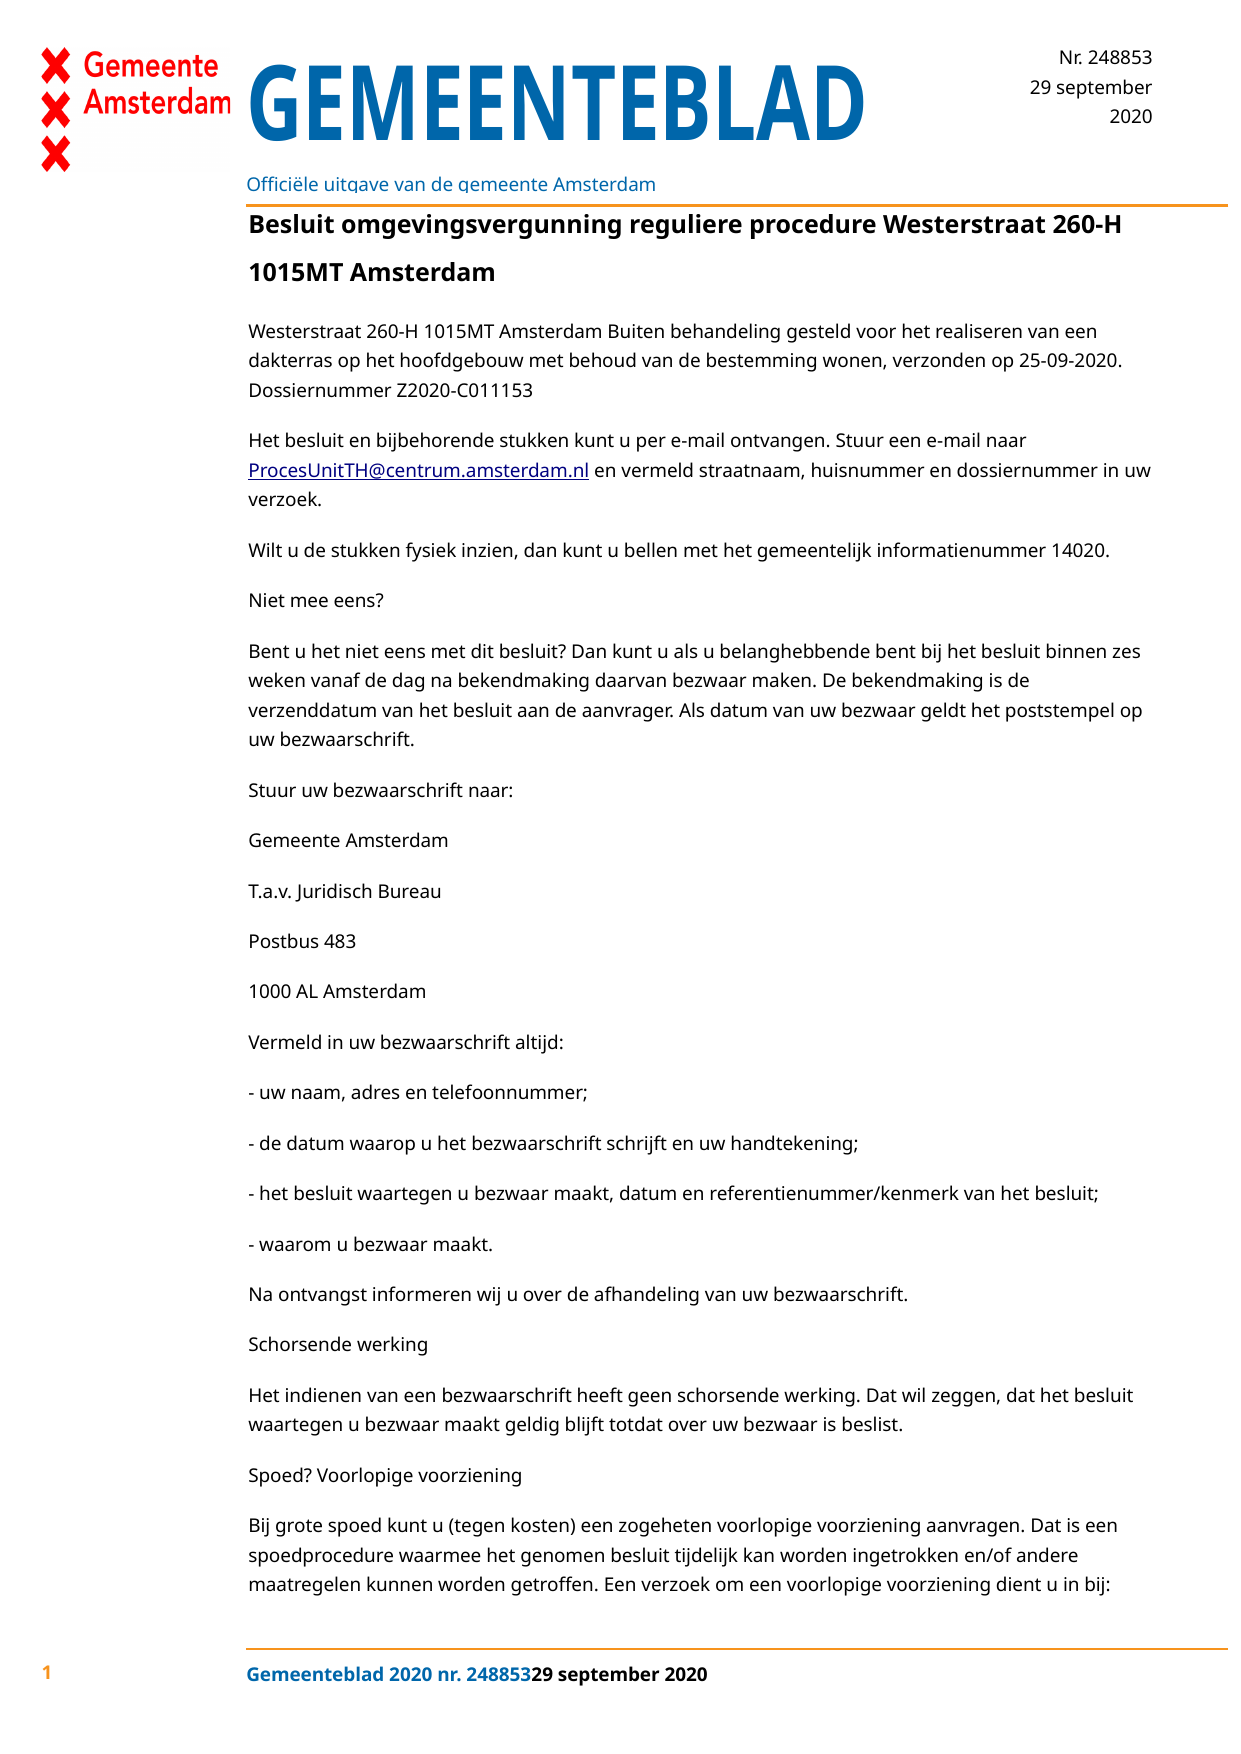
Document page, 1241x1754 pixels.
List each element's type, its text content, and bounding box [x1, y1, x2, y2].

text - het besluit waartegen u bezwaar maakt, datum en referentienummer/kenmerk van het besluit; [248, 1180, 1152, 1206]
text - uw naam, adres en telefoonnummer; [248, 1079, 1152, 1105]
text Vermeld in uw bezwaarschrift altijd: [248, 1029, 1152, 1055]
text T.a.v. Juridisch Bureau [248, 878, 1152, 904]
text Westerstraat 260-H 1015MT Amsterdam Buiten behandeling gesteld voor het realiseren van een dakterras op het hoofdgebouw met behoud van de bestemming wonen, verzonden op 25-09-2020. Dossiernummer Z2020-C011153 [248, 318, 1152, 403]
text Niet mee eens? [248, 587, 1152, 613]
text Postbus 483 [248, 928, 1152, 954]
text - waarom u bezwaar maakt. [248, 1231, 1152, 1257]
text Spoed? Voorlopige voorziening [248, 1462, 1152, 1488]
text Schorsende werking [248, 1332, 1152, 1357]
text Het indienen van een bezwaarschrift heeft geen schorsende werking. Dat wil zeggen, dat het besluit waartegen u bezwaar maakt geldig blijft totdat over uw bezwaar is beslist. [248, 1382, 1152, 1437]
text 1000 AL Amsterdam [248, 979, 1152, 1004]
picture [41, 47, 231, 172]
text Het besluit en bijbehorende stukken kunt u per e-mail ontvangen. Stuur een e-mail naar ProcesUnitTH@centrum.amsterdam.nl en vermeld straatnaam, huisnummer en dossiernummer in uw verzoek. [248, 427, 1152, 512]
text Bent u het niet eens met dit besluit? Dan kunt u als u belanghebbende bent bij het besluit binnen zes weken vanaf de dag na bekendmaking daarvan bezwaar maken. De bekendmaking is de verzenddatum van het besluit aan de aanvrager. Als datum van uw bezwaar geldt het poststempel op uw bezwaarschrift. [248, 638, 1152, 752]
text - de datum waarop u het bezwaarschrift schrijft en uw handtekening; [248, 1130, 1152, 1156]
text Wilt u de stukken fysiek inzien, dan kunt u bellen met het gemeentelijk informatienummer 14020. [248, 537, 1152, 563]
text Bij grote spoed kunt u (tegen kosten) een zogeheten voorlopige voorziening aanvragen. Dat is een spoedprocedure waarmee het genomen besluit tijdelijk kan worden ingetrokken en/of andere maatregelen kunnen worden getroffen. Een verzoek om een voorlopige voorziening dient u in bij: [248, 1512, 1152, 1597]
text Besluit omgevingsvergunning reguliere procedure Westerstraat 260-H 1015MT Amsterdam [248, 207, 1152, 288]
text Stuur uw bezwaarschrift naar: [248, 777, 1152, 803]
text Na ontvangst informeren wij u over de afhandeling van uw bezwaarschrift. [248, 1281, 1152, 1307]
text Gemeente Amsterdam [248, 827, 1152, 853]
